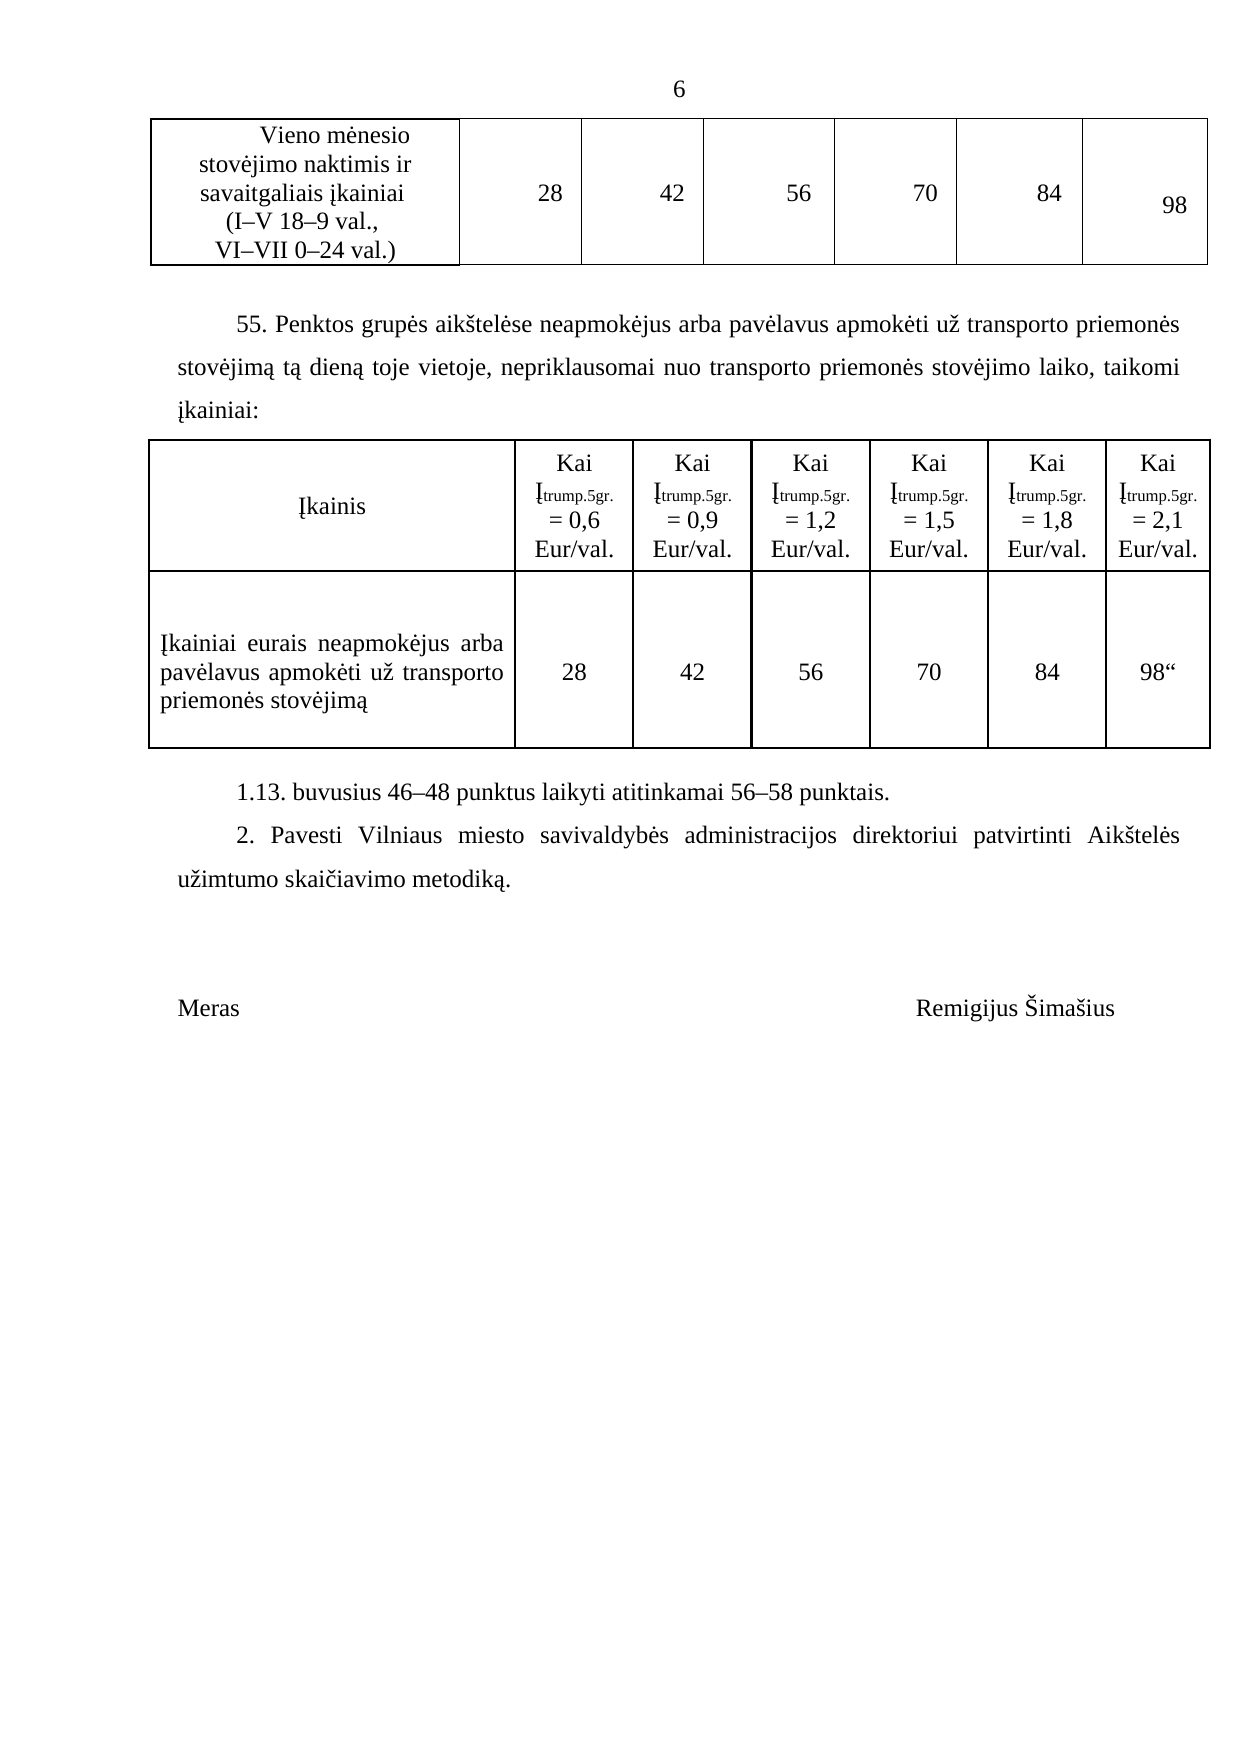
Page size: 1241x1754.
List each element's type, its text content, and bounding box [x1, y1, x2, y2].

table_header Kai Įtrump.5gr. = 0,6 Eur/val. [516, 441, 632, 569]
table_cell 56 [704, 119, 834, 264]
table_cell 98“ [1107, 572, 1209, 747]
table_cell 70 [871, 572, 987, 747]
table_cell 28 [460, 119, 581, 264]
table_header Kai Įtrump.5gr. = 1,5 Eur/val. [871, 441, 987, 569]
table_cell 70 [835, 119, 956, 264]
text Meras Remigijus Šimašius [177, 993, 1181, 1022]
table_cell 56 [753, 572, 869, 747]
table_cell 98 [1083, 119, 1207, 264]
table_cell 28 [516, 572, 632, 747]
text 1.13. buvusius 46–48 punktus laikyti atitinkamai 56–58 punktais. [177, 777, 1181, 806]
text 2. Pavesti Vilniaus miesto savivaldybės administracijos direktoriui patvirtinti Aikštelės užimtumo skaičiavimo metodiką. [177, 821, 1181, 892]
table_cell Vieno mėnesio stovėjimo naktimis ir savaitgaliais įkainiai (I–V 18–9 val., VI–VII 0–24 val.) [152, 120, 459, 264]
table_cell 84 [989, 572, 1105, 747]
table_header Kai Įtrump.5gr. = 1,2 Eur/val. [753, 441, 869, 569]
table_cell 42 [582, 119, 703, 264]
table_header Įkainis [150, 441, 514, 569]
table_header Kai Įtrump.5gr. = 0,9 Eur/val. [634, 441, 750, 569]
text 55. Penktos grupės aikštelėse neapmokėjus arba pavėlavus apmokėti už transporto priemonės stovėjimą tą dieną toje vietoje, nepriklausomai nuo transporto priemonės stovėjimo laiko, taikomi įkainiai: [177, 309, 1181, 424]
table_cell 84 [957, 119, 1082, 264]
table_cell 42 [634, 572, 750, 747]
table_header Kai Įtrump.5gr. = 2,1 Eur/val. [1107, 441, 1209, 569]
table_header Kai Įtrump.5gr. = 1,8 Eur/val. [989, 441, 1105, 569]
table_cell Įkainiai eurais neapmokėjus arba pavėlavus apmokėti už transporto priemonės stovėjimą [150, 572, 514, 747]
